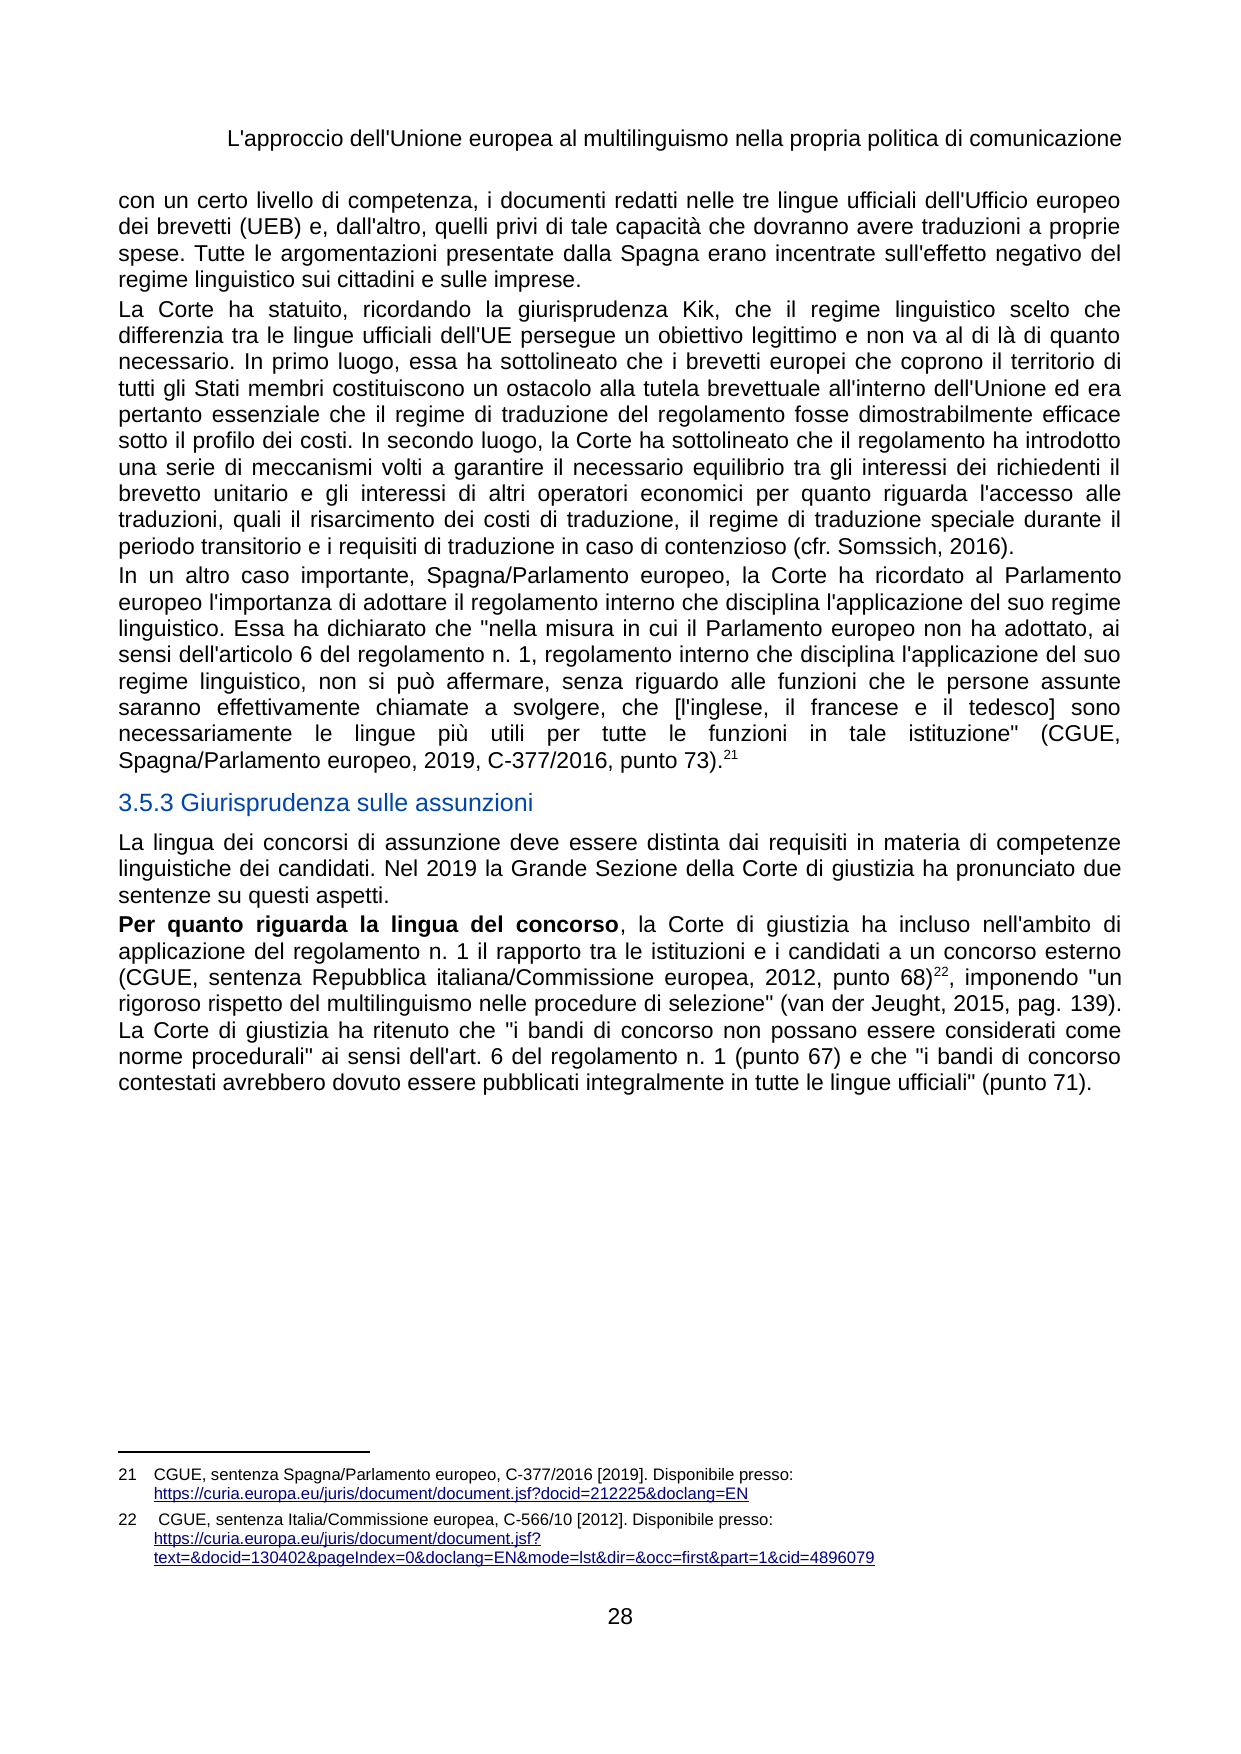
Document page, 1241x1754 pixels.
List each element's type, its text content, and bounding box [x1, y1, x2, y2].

text Per quanto riguarda la lingua del concorso, la Corte di giustizia ha incluso nell'ambito di applicazione del regolamento n. 1 il rapporto tra le istituzioni e i candidati a un concorso esterno (CGUE, sentenza Repubblica italiana/Commissione europea, 2012, punto 68), imponendo "un rigoroso rispetto del multilinguismo nelle procedure di selezione" (van der Jeught, 2015, pag. 139). La Corte di giustizia ha ritenuto che "i bandi di concorso non possano essere considerati come norme procedurali" ai sensi dell'art. 6 del regolamento n. 1 (punto 67) e che "i bandi di concorso contestati avrebbero dovuto essere pubblicati integralmente in tutte le lingue ufficiali" (punto 71). [118, 911, 1122, 1096]
text La Corte ha statuito, ricordando la giurisprudenza Kik, che il regime linguistico scelto che differenzia tra le lingue ufficiali dell'UE persegue un obiettivo legittimo e non va al di là di quanto necessario. In primo luogo, essa ha sottolineato che i brevetti europei che coprono il territorio di tutti gli Stati membri costituiscono un ostacolo alla tutela brevettuale all'interno dell'Unione ed era pertanto essenziale che il regime di traduzione del regolamento fosse dimostrabilmente efficace sotto il profilo dei costi. In secondo luogo, la Corte ha sottolineato che il regolamento ha introdotto una serie di meccanismi volti a garantire il necessario equilibrio tra gli interessi dei richiedenti il brevetto unitario e gli interessi di altri operatori economici per quanto riguarda l'accesso alle traduzioni, quali il risarcimento dei costi di traduzione, il regime di traduzione speciale durante il periodo transitorio e i requisiti di traduzione in caso di contenzioso (cfr. Somssich, 2016). [118, 296, 1122, 559]
subtitle 3.5.3 Giurisprudenza sulle assunzioni [118, 788, 1122, 816]
text con un certo livello di competenza, i documenti redatti nelle tre lingue ufficiali dell'Ufficio europeo dei brevetti (UEB) e, dall'altro, quelli privi di tale capacità che dovranno avere traduzioni a proprie spese. Tutte le argomentazioni presentate dalla Spagna erano incentrate sull'effetto negativo del regime linguistico sui cittadini e sulle imprese. [118, 187, 1122, 292]
text CGUE, sentenza Spagna/Parlamento europeo, C-377/2016 [2019]. Disponibile presso: https://curia.europa.eu/juris/document/document.jsf?docid=212225&doclang=EN [118, 1465, 1122, 1503]
text In un altro caso importante, Spagna/Parlamento europeo, la Corte ha ricordato al Parlamento europeo l'importanza di adottare il regolamento interno che disciplina l'applicazione del suo regime linguistico. Essa ha dichiarato che "nella misura in cui il Parlamento europeo non ha adottato, ai sensi dell'articolo 6 del regolamento n. 1, regolamento interno che disciplina l'applicazione del suo regime linguistico, non si può affermare, senza riguardo alle funzioni che le persone assunte saranno effettivamente chiamate a svolgere, che [l'inglese, il francese e il tedesco] sono necessariamente le lingue più utili per tutte le funzioni in tale istituzione" (CGUE, Spagna/Parlamento europeo, 2019, C-377/2016, punto 73). [118, 562, 1122, 773]
text CGUE, sentenza Italia/Commissione europea, C-566/10 [2012]. Disponibile presso: https://curia.europa.eu/juris/document/document.jsf?text=&docid=130402&pageIndex=0&doclang=EN&mode=lst&dir=&occ=first&part=1&cid=4896079 [118, 1509, 1122, 1567]
text La lingua dei concorsi di assunzione deve essere distinta dai requisiti in materia di competenze linguistiche dei candidati. Nel 2019 la Grande Sezione della Corte di giustizia ha pronunciato due sentenze su questi aspetti. [118, 829, 1122, 908]
